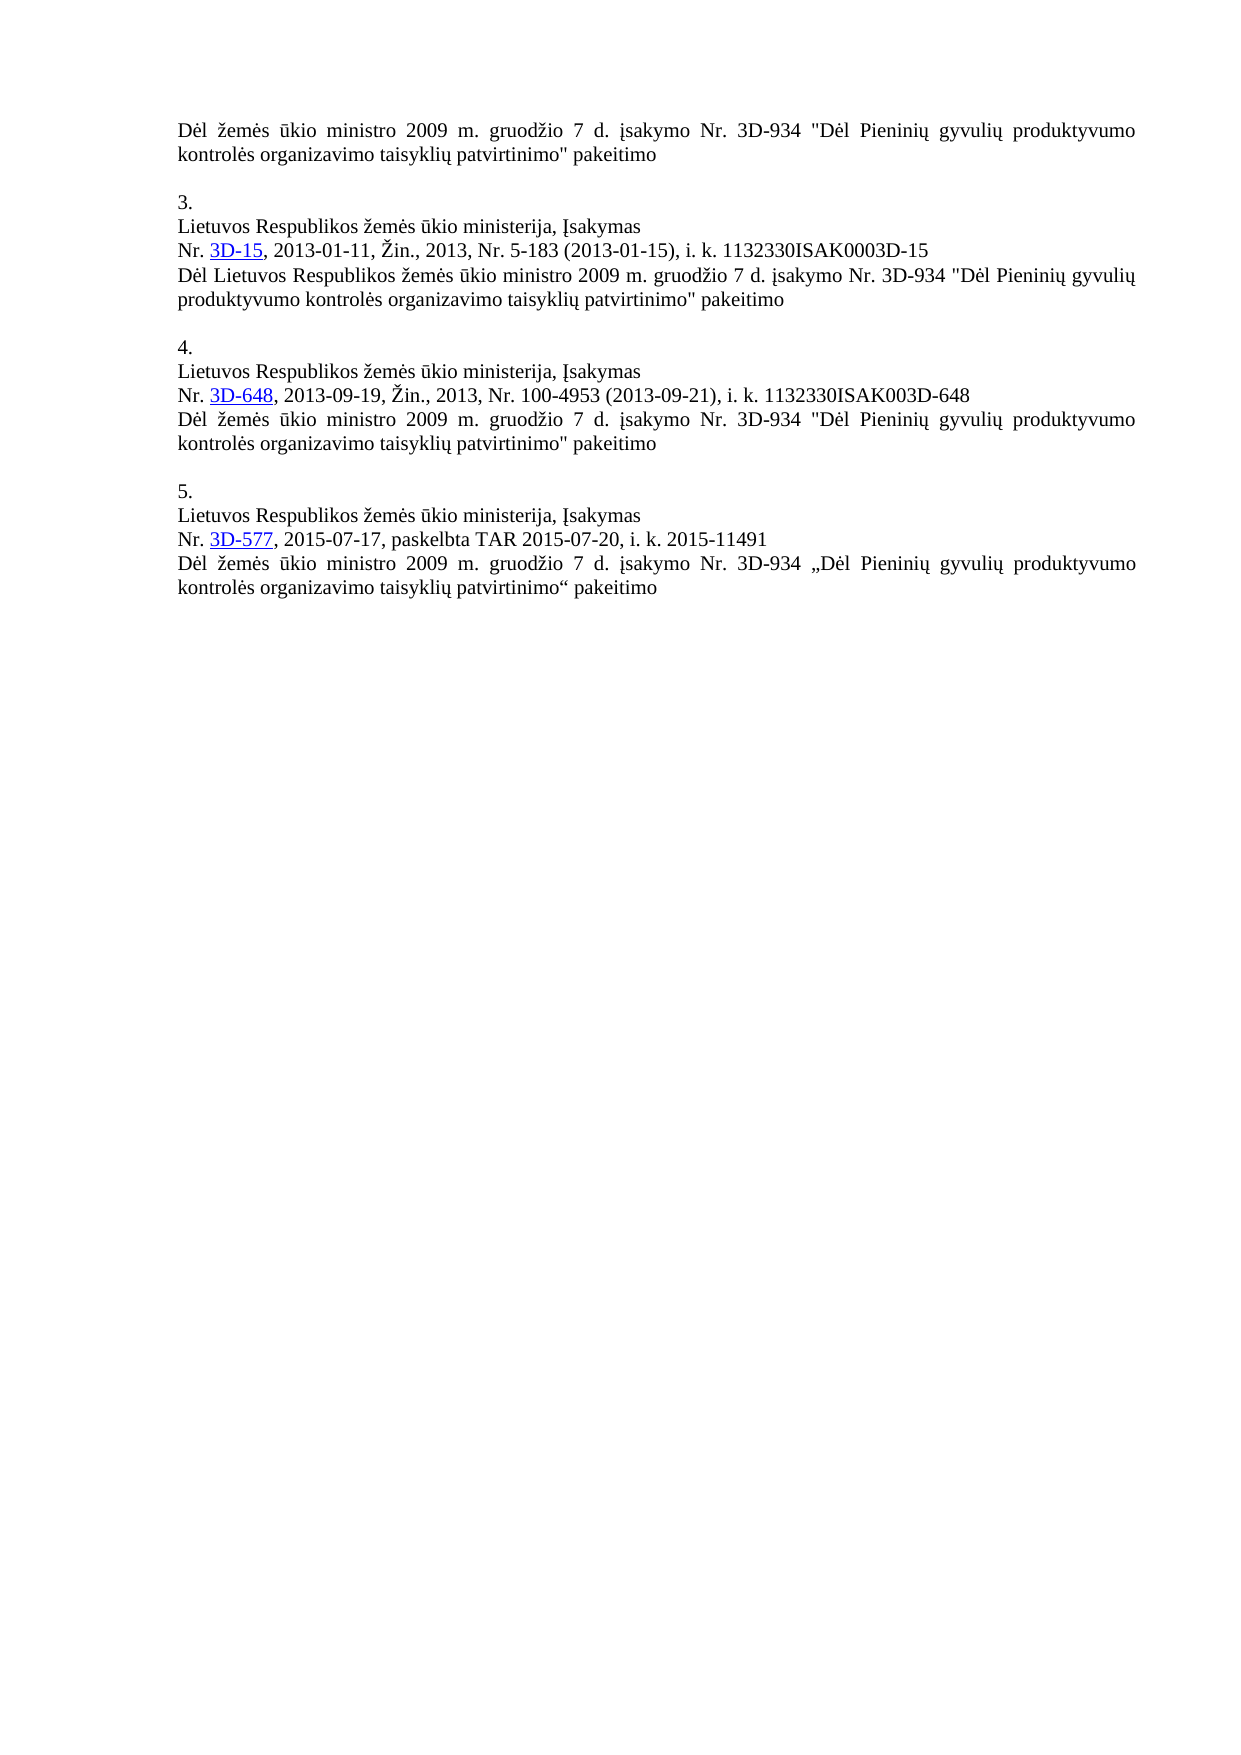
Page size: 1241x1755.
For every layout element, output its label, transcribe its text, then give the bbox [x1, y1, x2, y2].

text Dėl žemės ūkio ministro 2009 m. gruodžio 7 d. įsakymo Nr. 3D-934 "Dėl Pieninių gyvulių produktyvumo kontrolės organizavimo taisyklių patvirtinimo" pakeitimo [177, 118, 1137, 166]
text Lietuvos Respublikos žemės ūkio ministerija, Įsakymas [177, 503, 1137, 527]
text Nr. 3D-577, 2015-07-17, paskelbta TAR 2015-07-20, i. k. 2015-11491 [177, 527, 1137, 551]
text Nr. 3D-15, 2013-01-11, Žin., 2013, Nr. 5-183 (2013-01-15), i. k. 1132330ISAK0003D-15 [177, 238, 1137, 262]
text Lietuvos Respublikos žemės ūkio ministerija, Įsakymas [177, 214, 1137, 238]
text 3. [177, 190, 1137, 214]
text Dėl žemės ūkio ministro 2009 m. gruodžio 7 d. įsakymo Nr. 3D-934 „Dėl Pieninių gyvulių produktyvumo kontrolės organizavimo taisyklių patvirtinimo“ pakeitimo [177, 551, 1137, 599]
text Dėl Lietuvos Respublikos žemės ūkio ministro 2009 m. gruodžio 7 d. įsakymo Nr. 3D-934 "Dėl Pieninių gyvulių produktyvumo kontrolės organizavimo taisyklių patvirtinimo" pakeitimo [177, 262, 1137, 311]
text Nr. 3D-648, 2013-09-19, Žin., 2013, Nr. 100-4953 (2013-09-21), i. k. 1132330ISAK003D-648 [177, 383, 1137, 407]
text Lietuvos Respublikos žemės ūkio ministerija, Įsakymas [177, 359, 1137, 383]
text 4. [177, 335, 1137, 359]
text Dėl žemės ūkio ministro 2009 m. gruodžio 7 d. įsakymo Nr. 3D-934 "Dėl Pieninių gyvulių produktyvumo kontrolės organizavimo taisyklių patvirtinimo" pakeitimo [177, 407, 1137, 455]
text 5. [177, 479, 1137, 503]
